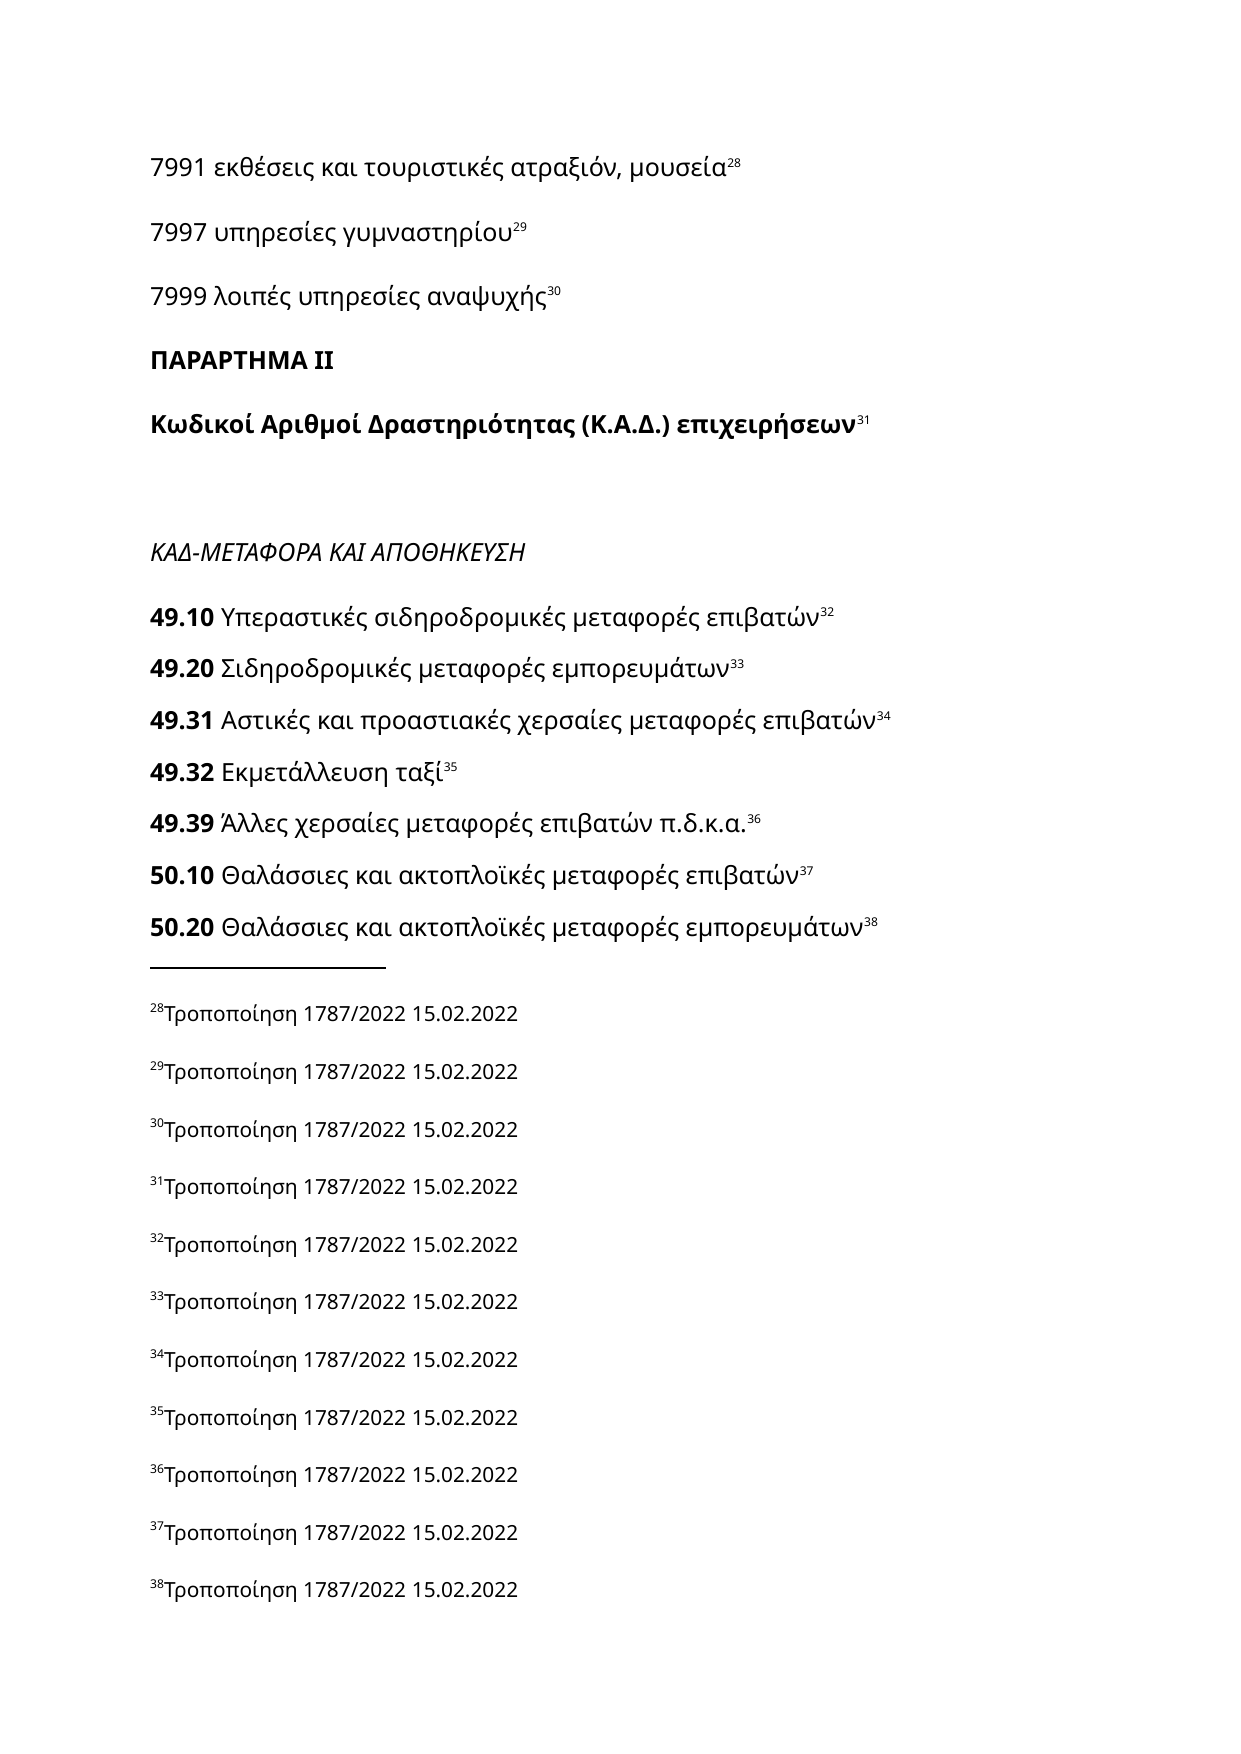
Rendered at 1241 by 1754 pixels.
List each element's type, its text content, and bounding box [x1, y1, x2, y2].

text Τροποποίηση 1787/2022 15.02.2022 [150, 1345, 1090, 1373]
text 7991 εκθέσεις και τουριστικές ατραξιόν, μουσεία [150, 150, 1090, 184]
text Τροποποίηση 1787/2022 15.02.2022 [150, 1230, 1090, 1258]
text Τροποποίηση 1787/2022 15.02.2022 [150, 1576, 1090, 1604]
text 49.31 Αστικές και προαστιακές χερσαίες μεταφορές επιβατών [150, 702, 1090, 737]
text 49.32 Εκμετάλλευση ταξί [150, 754, 1090, 788]
text ΚΑΔ-ΜΕΤΑΦΟΡΑ ΚΑΙ ΑΠΟΘΗΚΕΥΣΗ [150, 535, 1090, 569]
text Τροποποίηση 1787/2022 15.02.2022 [150, 1115, 1090, 1143]
text Κωδικοί Αριθμοί Δραστηριότητας (Κ.Α.Δ.) επιχειρήσεων [150, 407, 1090, 441]
text Τροποποίηση 1787/2022 15.02.2022 [150, 999, 1090, 1028]
text 50.20 Θαλάσσιες και ακτοπλοϊκές μεταφορές εμπορευμάτων [150, 909, 1090, 943]
text 49.39 Άλλες χερσαίες μεταφορές επιβατών π.δ.κ.α. [150, 806, 1090, 840]
text 7999 λοιπές υπηρεσίες αναψυχής [150, 278, 1090, 312]
text Τροποποίηση 1787/2022 15.02.2022 [150, 1460, 1090, 1489]
text 7997 υπηρεσίες γυμναστηρίου [150, 214, 1090, 248]
text Τροποποίηση 1787/2022 15.02.2022 [150, 1172, 1090, 1201]
text 49.20 Σιδηροδρομικές μεταφορές εμπορευμάτων [150, 651, 1090, 685]
text Τροποποίηση 1787/2022 15.02.2022 [150, 1057, 1090, 1086]
text Τροποποίηση 1787/2022 15.02.2022 [150, 1287, 1090, 1316]
text 49.10 Υπεραστικές σιδηροδρομικές μεταφορές επιβατών [150, 599, 1090, 633]
text Τροποποίηση 1787/2022 15.02.2022 [150, 1403, 1090, 1431]
text 50.10 Θαλάσσιες και ακτοπλοϊκές μεταφορές επιβατών [150, 857, 1090, 892]
text Τροποποίηση 1787/2022 15.02.2022 [150, 1518, 1090, 1546]
text ΠΑΡΑΡΤΗΜΑ II [150, 342, 1090, 377]
